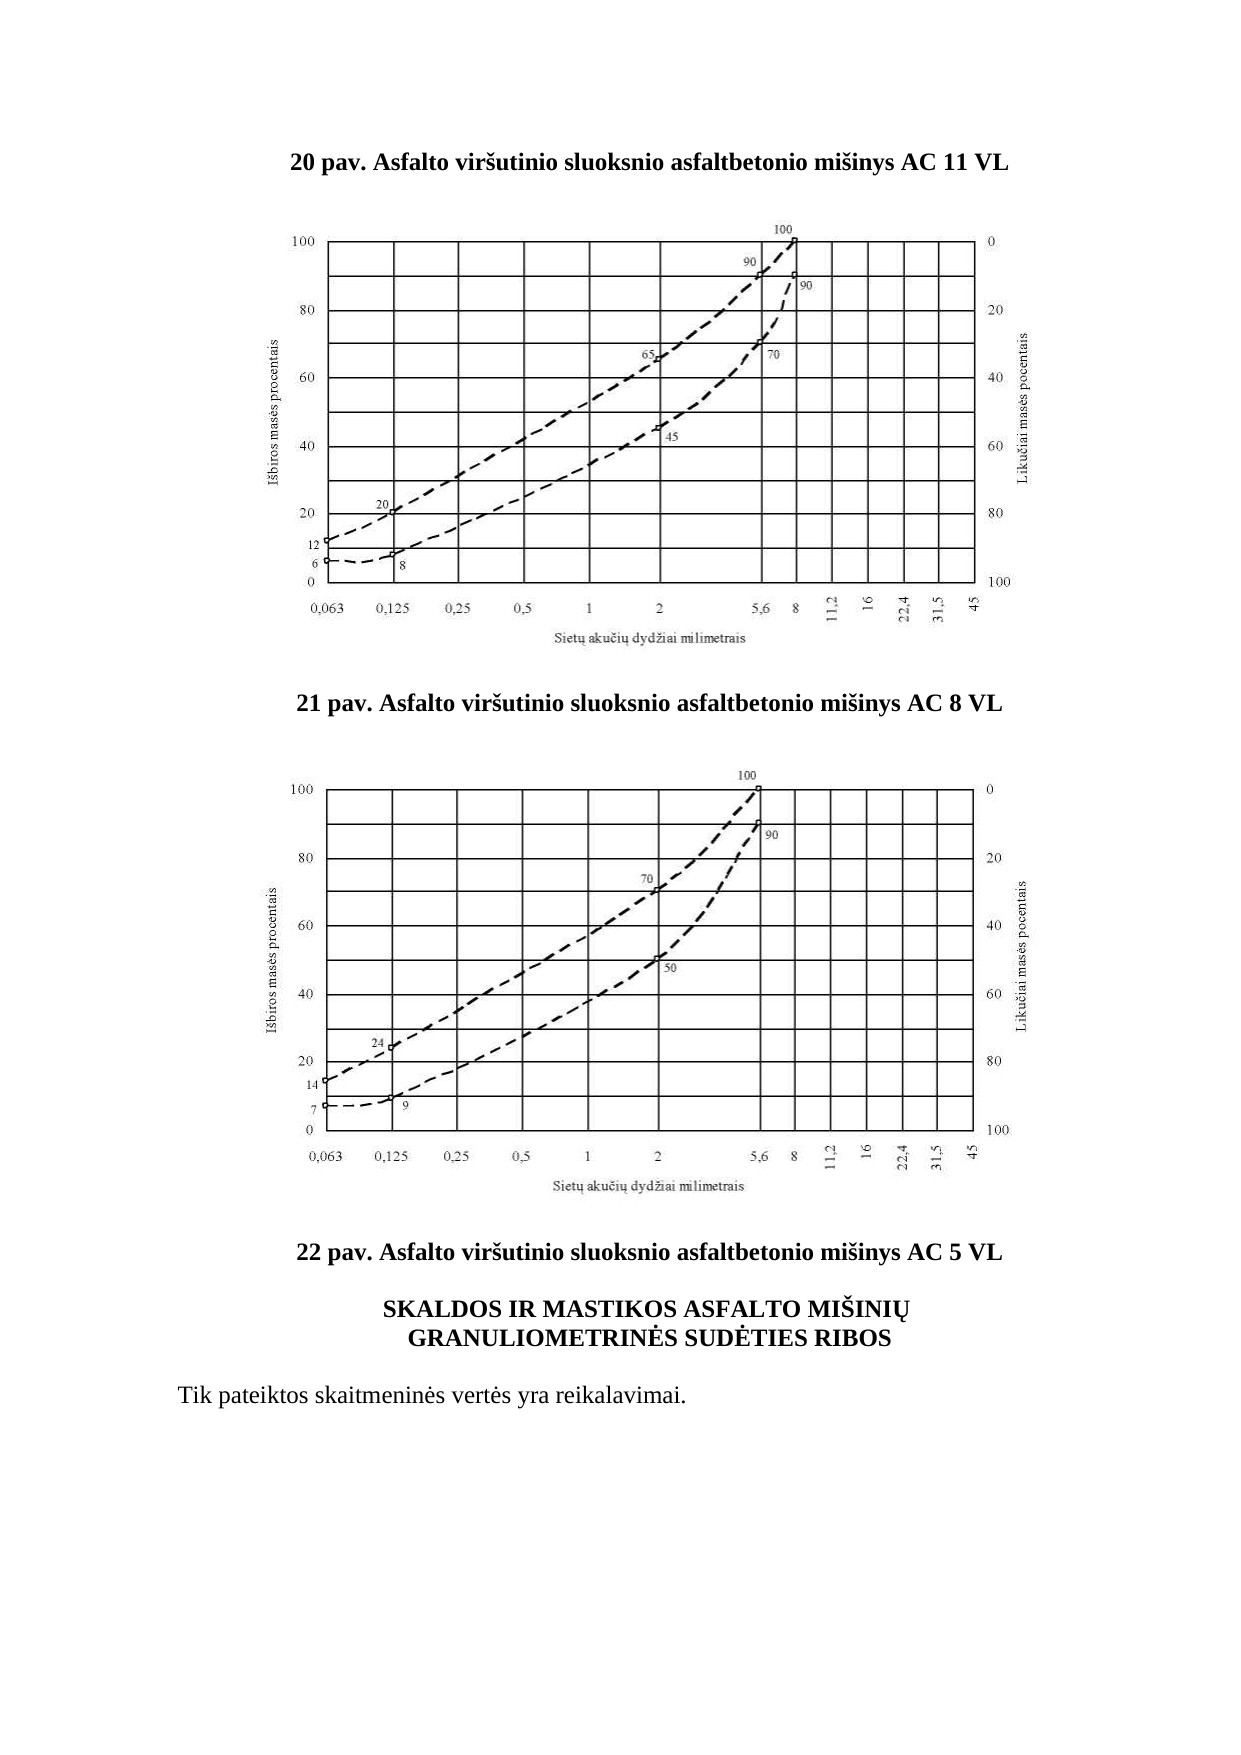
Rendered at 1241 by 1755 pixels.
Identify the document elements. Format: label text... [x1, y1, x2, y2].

text SKALDOS IR MASTIKOS ASFALTO MIŠINIŲ GRANULIOMETRINĖS SUDĖTIES RIBOS [177, 1294, 1122, 1352]
text 21 pav. Asfalto viršutinio sluoksnio asfaltbetonio mišinys AC 8 VL [177, 688, 1122, 717]
text 20 pav. Asfalto viršutinio sluoksnio asfaltbetonio mišinys AC 11 VL [177, 147, 1122, 176]
text 22 pav. Asfalto viršutinio sluoksnio asfaltbetonio mišinys AC 5 VL [177, 1237, 1122, 1265]
text Tik pateiktos skaitmeninės vertės yra reikalavimai. [177, 1380, 1122, 1409]
